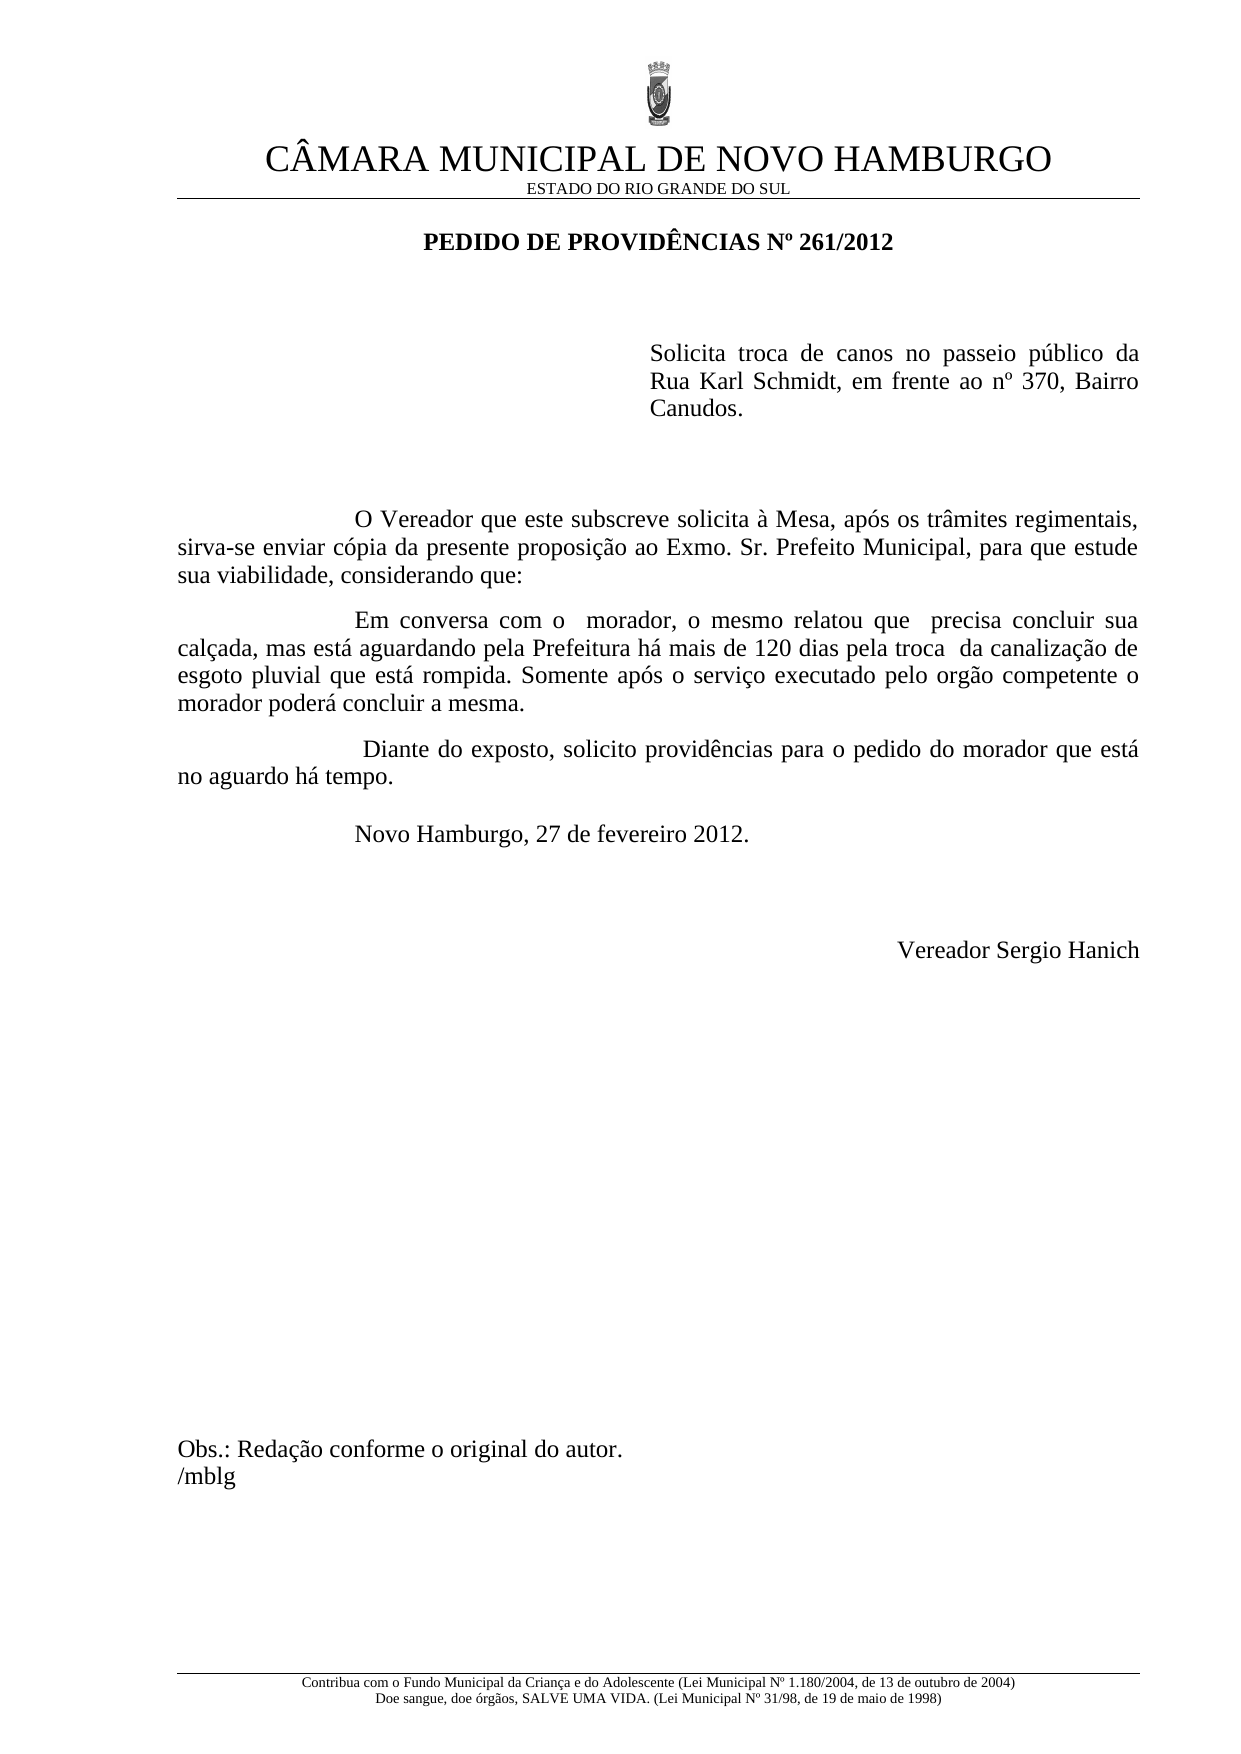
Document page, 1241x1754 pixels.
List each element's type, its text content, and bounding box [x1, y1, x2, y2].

text Solicita troca de canos no passeio público da Rua Karl Schmidt, em frente ao nº 370, Bairro Canudos. [649, 339, 1140, 422]
text O Vereador que este subscreve solicita à Mesa, após os trâmites regimentais, sirva-se enviar cópia da presente proposição ao Exmo. Sr. Prefeito Municipal, para que estude sua viabilidade, considerando que: [177, 505, 1140, 588]
text /mblg [177, 1462, 1140, 1490]
text PEDIDO DE PROVIDÊNCIAS Nº 261/2012 [177, 228, 1140, 256]
text Diante do exposto, solicito providências para o pedido do morador que está no aguardo há tempo. [177, 735, 1140, 790]
text Vereador Sergio Hanich [649, 936, 1140, 964]
text Obs.: Redação conforme o original do autor. [177, 1435, 1140, 1462]
text Novo Hamburgo, 27 de fevereiro 2012. [177, 820, 1140, 847]
text Em conversa com o morador, o mesmo relatou que precisa concluir sua calçada, mas está aguardando pela Prefeitura há mais de 120 dias pela troca da canalização de esgoto pluvial que está rompida. Somente após o serviço executado pelo orgão competente o morador poderá concluir a mesma. [177, 606, 1140, 717]
